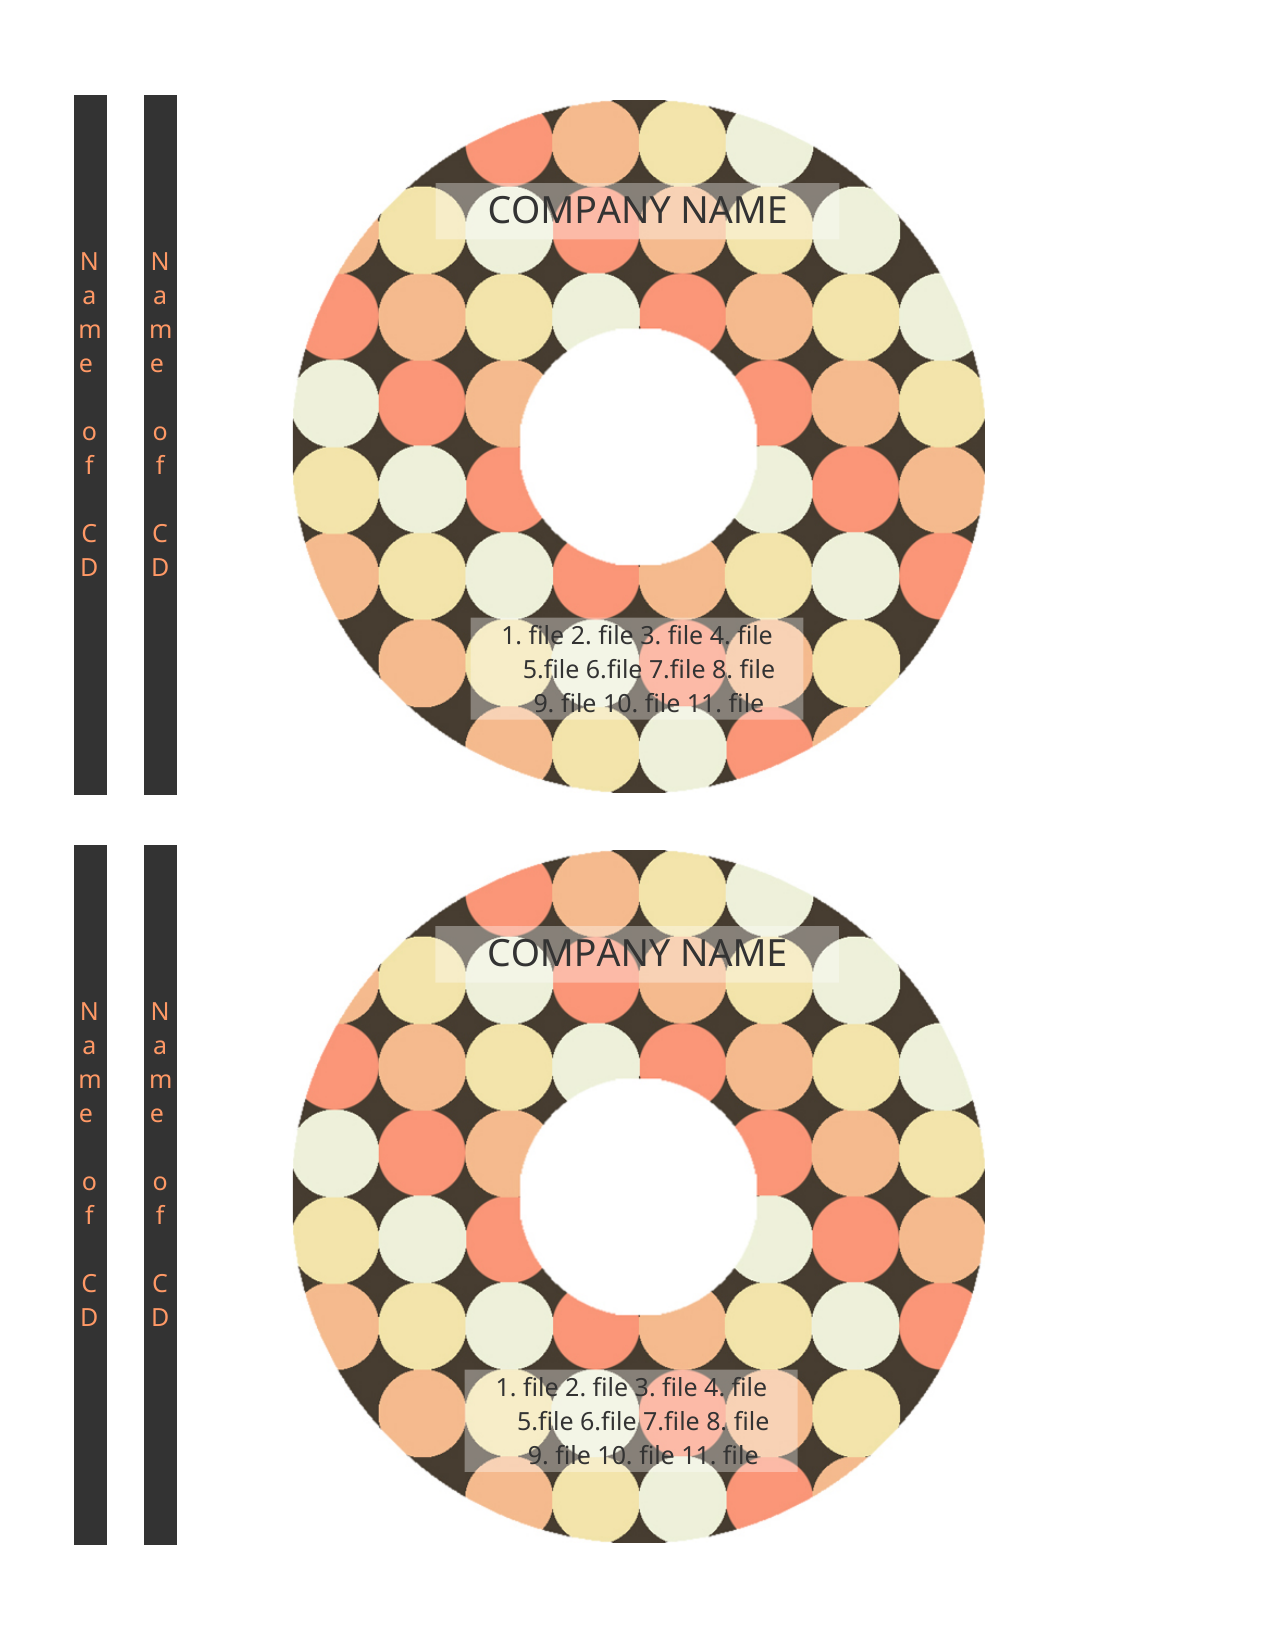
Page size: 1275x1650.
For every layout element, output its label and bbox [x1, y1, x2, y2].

table_cell [107, 845, 144, 1545]
picture [292, 100, 985, 793]
table_cell [74, 795, 107, 844]
table_header [74, 95, 107, 795]
table_header [287, 95, 991, 792]
table_cell [144, 795, 177, 844]
table_cell [287, 795, 991, 844]
table_cell [107, 795, 144, 844]
table_cell [144, 845, 177, 1545]
table_cell [178, 795, 287, 844]
table_cell [178, 845, 287, 1545]
table_header [178, 95, 287, 795]
table_cell [74, 845, 107, 1545]
table_header [107, 95, 144, 795]
table_header [144, 95, 177, 795]
table_cell [287, 845, 991, 1542]
picture [292, 850, 985, 1543]
